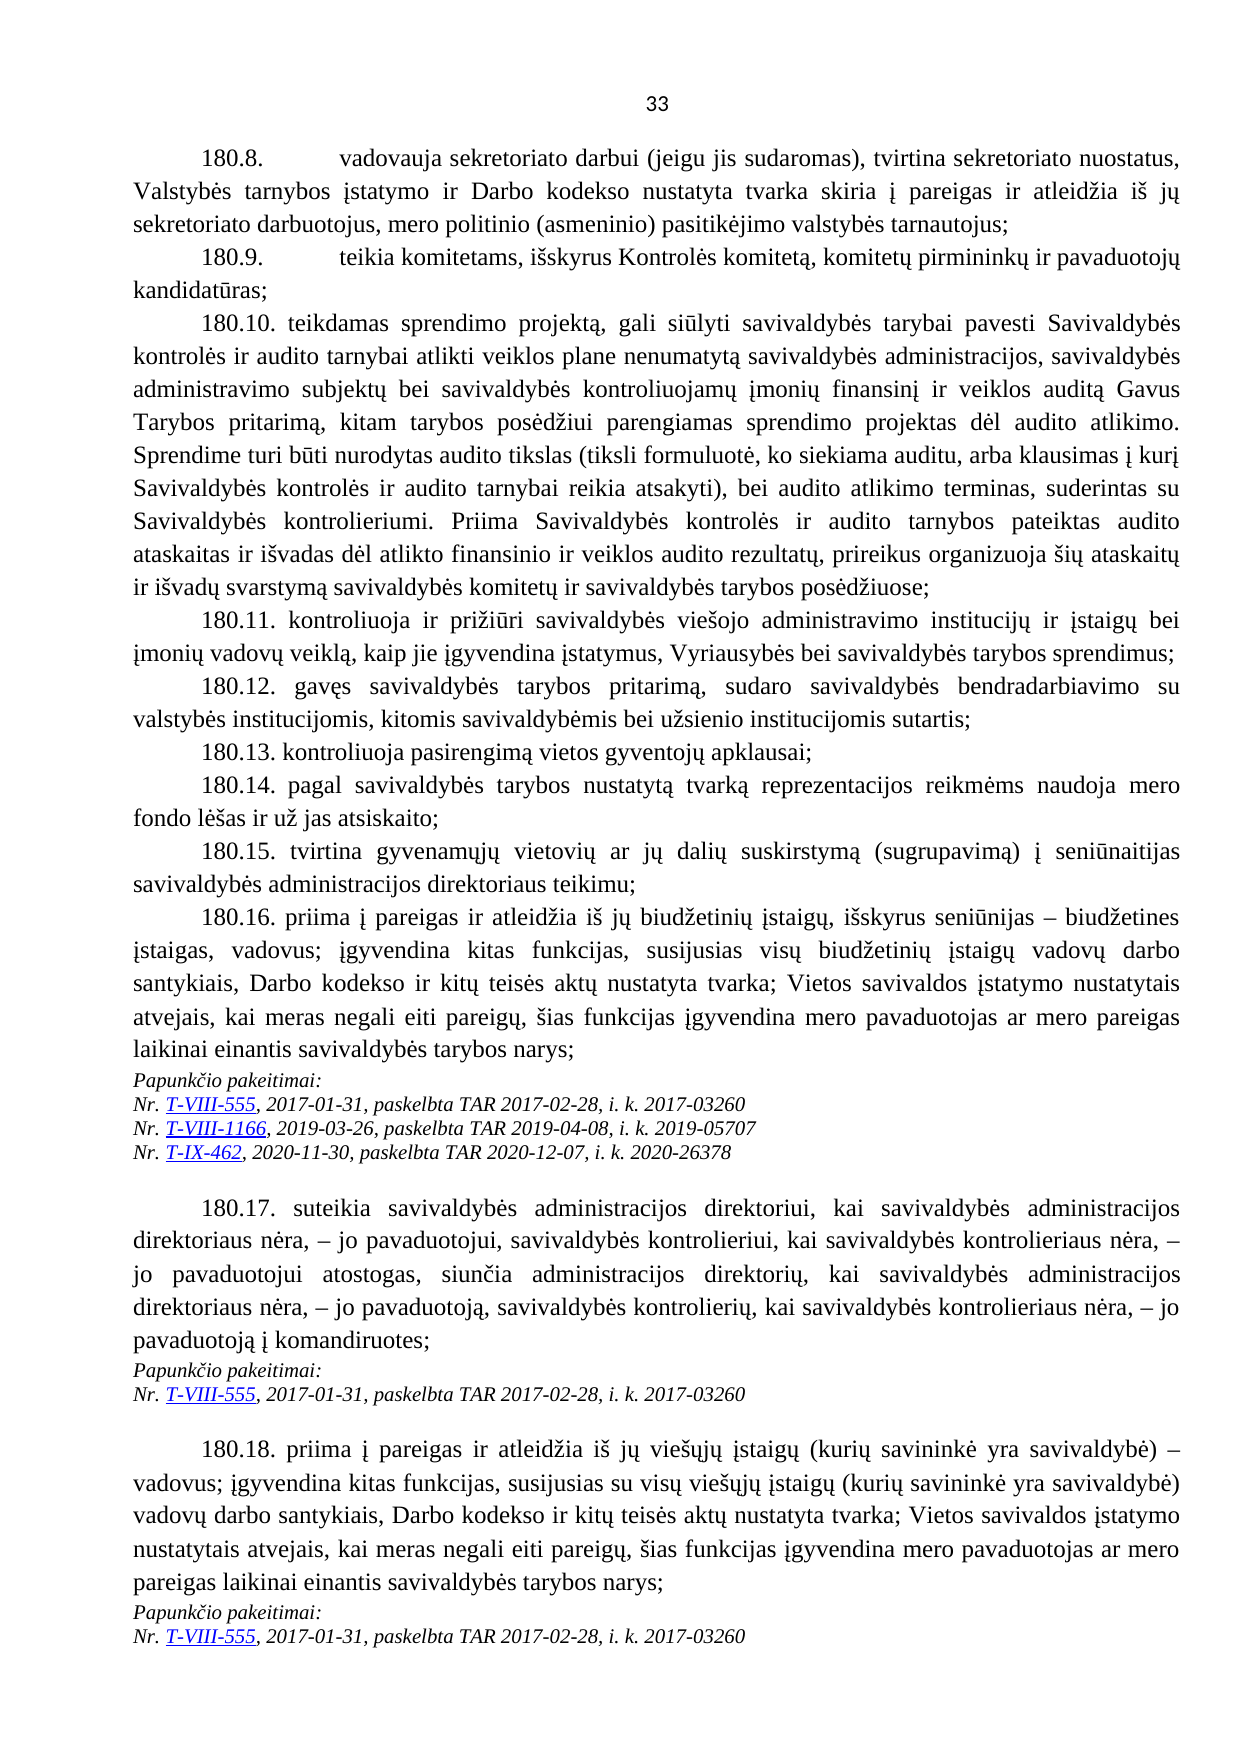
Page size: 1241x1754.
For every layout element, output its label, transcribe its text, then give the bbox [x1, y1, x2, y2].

text 180.11. kontroliuoja ir prižiūri savivaldybės viešojo administravimo institucijų ir įstaigų bei įmonių vadovų veiklą, kaip jie įgyvendina įstatymus, Vyriausybės bei savivaldybės tarybos sprendimus; [133, 605, 1181, 667]
text 180.16. priima į pareigas ir atleidžia iš jų biudžetinių įstaigų, išskyrus seniūnijas – biudžetines įstaigas, vadovus; įgyvendina kitas funkcijas, susijusias visų biudžetinių įstaigų vadovų darbo santykiais, Darbo kodekso ir kitų teisės aktų nustatyta tvarka; Vietos savivaldos įstatymo nustatytais atvejais, kai meras negali eiti pareigų, šias funkcijas įgyvendina mero pavaduotojas ar mero pareigas laikinai einantis savivaldybės tarybos narys; [133, 902, 1181, 1063]
text Papunkčio pakeitimai: [133, 1358, 1181, 1382]
text 180.17. suteikia savivaldybės administracijos direktoriui, kai savivaldybės administracijos direktoriaus nėra, – jo pavaduotojui, savivaldybės kontrolieriui, kai savivaldybės kontrolieriaus nėra, – jo pavaduotojui atostogas, siunčia administracijos direktorių, kai savivaldybės administracijos direktoriaus nėra, – jo pavaduotoją, savivaldybės kontrolierių, kai savivaldybės kontrolieriaus nėra, – jo pavaduotoją į komandiruotes; [133, 1193, 1181, 1353]
text 180.8. vadovauja sekretoriato darbui (jeigu jis sudaromas), tvirtina sekretoriato nuostatus, Valstybės tarnybos įstatymo ir Darbo kodekso nustatyta tvarka skiria į pareigas ir atleidžia iš jų sekretoriato darbuotojus, mero politinio (asmeninio) pasitikėjimo valstybės tarnautojus; [133, 143, 1181, 238]
text 180.14. pagal savivaldybės tarybos nustatytą tvarką reprezentacijos reikmėms naudoja mero fondo lėšas ir už jas atsiskaito; [133, 770, 1181, 832]
text 180.13. kontroliuoja pasirengimą vietos gyventojų apklausai; [133, 737, 1181, 766]
text Nr. T-IX-462, 2020-11-30, paskelbta TAR 2020-12-07, i. k. 2020-26378 [133, 1140, 1181, 1164]
text Papunkčio pakeitimai: [133, 1600, 1181, 1624]
text 180.10. teikdamas sprendimo projektą, gali siūlyti savivaldybės tarybai pavesti Savivaldybės kontrolės ir audito tarnybai atlikti veiklos plane nenumatytą savivaldybės administracijos, savivaldybės administravimo subjektų bei savivaldybės kontroliuojamų įmonių finansinį ir veiklos auditą Gavus Tarybos pritarimą, kitam tarybos posėdžiui parengiamas sprendimo projektas dėl audito atlikimo. Sprendime turi būti nurodytas audito tikslas (tiksli formuluotė, ko siekiama auditu, arba klausimas į kurį Savivaldybės kontrolės ir audito tarnybai reikia atsakyti), bei audito atlikimo terminas, suderintas su Savivaldybės kontrolieriumi. Priima Savivaldybės kontrolės ir audito tarnybos pateiktas audito ataskaitas ir išvadas dėl atlikto finansinio ir veiklos audito rezultatų, prireikus organizuoja šių ataskaitų ir išvadų svarstymą savivaldybės komitetų ir savivaldybės tarybos posėdžiuose; [133, 308, 1181, 601]
text Nr. T-VIII-555, 2017-01-31, paskelbta TAR 2017-02-28, i. k. 2017-03260 [133, 1624, 1181, 1648]
text 180.12. gavęs savivaldybės tarybos pritarimą, sudaro savivaldybės bendradarbiavimo su valstybės institucijomis, kitomis savivaldybėmis bei užsienio institucijomis sutartis; [133, 671, 1181, 733]
text Nr. T-VIII-555, 2017-01-31, paskelbta TAR 2017-02-28, i. k. 2017-03260 [133, 1092, 1181, 1116]
text Nr. T-VIII-1166, 2019-03-26, paskelbta TAR 2019-04-08, i. k. 2019-05707 [133, 1116, 1181, 1140]
text Papunkčio pakeitimai: [133, 1068, 1181, 1092]
text Nr. T-VIII-555, 2017-01-31, paskelbta TAR 2017-02-28, i. k. 2017-03260 [133, 1382, 1181, 1406]
text 180.9. teikia komitetams, išskyrus Kontrolės komitetą, komitetų pirmininkų ir pavaduotojų kandidatūras; [133, 242, 1181, 304]
text 180.15. tvirtina gyvenamųjų vietovių ar jų dalių suskirstymą (sugrupavimą) į seniūnaitijas savivaldybės administracijos direktoriaus teikimu; [133, 836, 1181, 898]
text 180.18. priima į pareigas ir atleidžia iš jų viešųjų įstaigų (kurių savininkė yra savivaldybė) – vadovus; įgyvendina kitas funkcijas, susijusias su visų viešųjų įstaigų (kurių savininkė yra savivaldybė) vadovų darbo santykiais, Darbo kodekso ir kitų teisės aktų nustatyta tvarka; Vietos savivaldos įstatymo nustatytais atvejais, kai meras negali eiti pareigų, šias funkcijas įgyvendina mero pavaduotojas ar mero pareigas laikinai einantis savivaldybės tarybos narys; [133, 1434, 1181, 1595]
